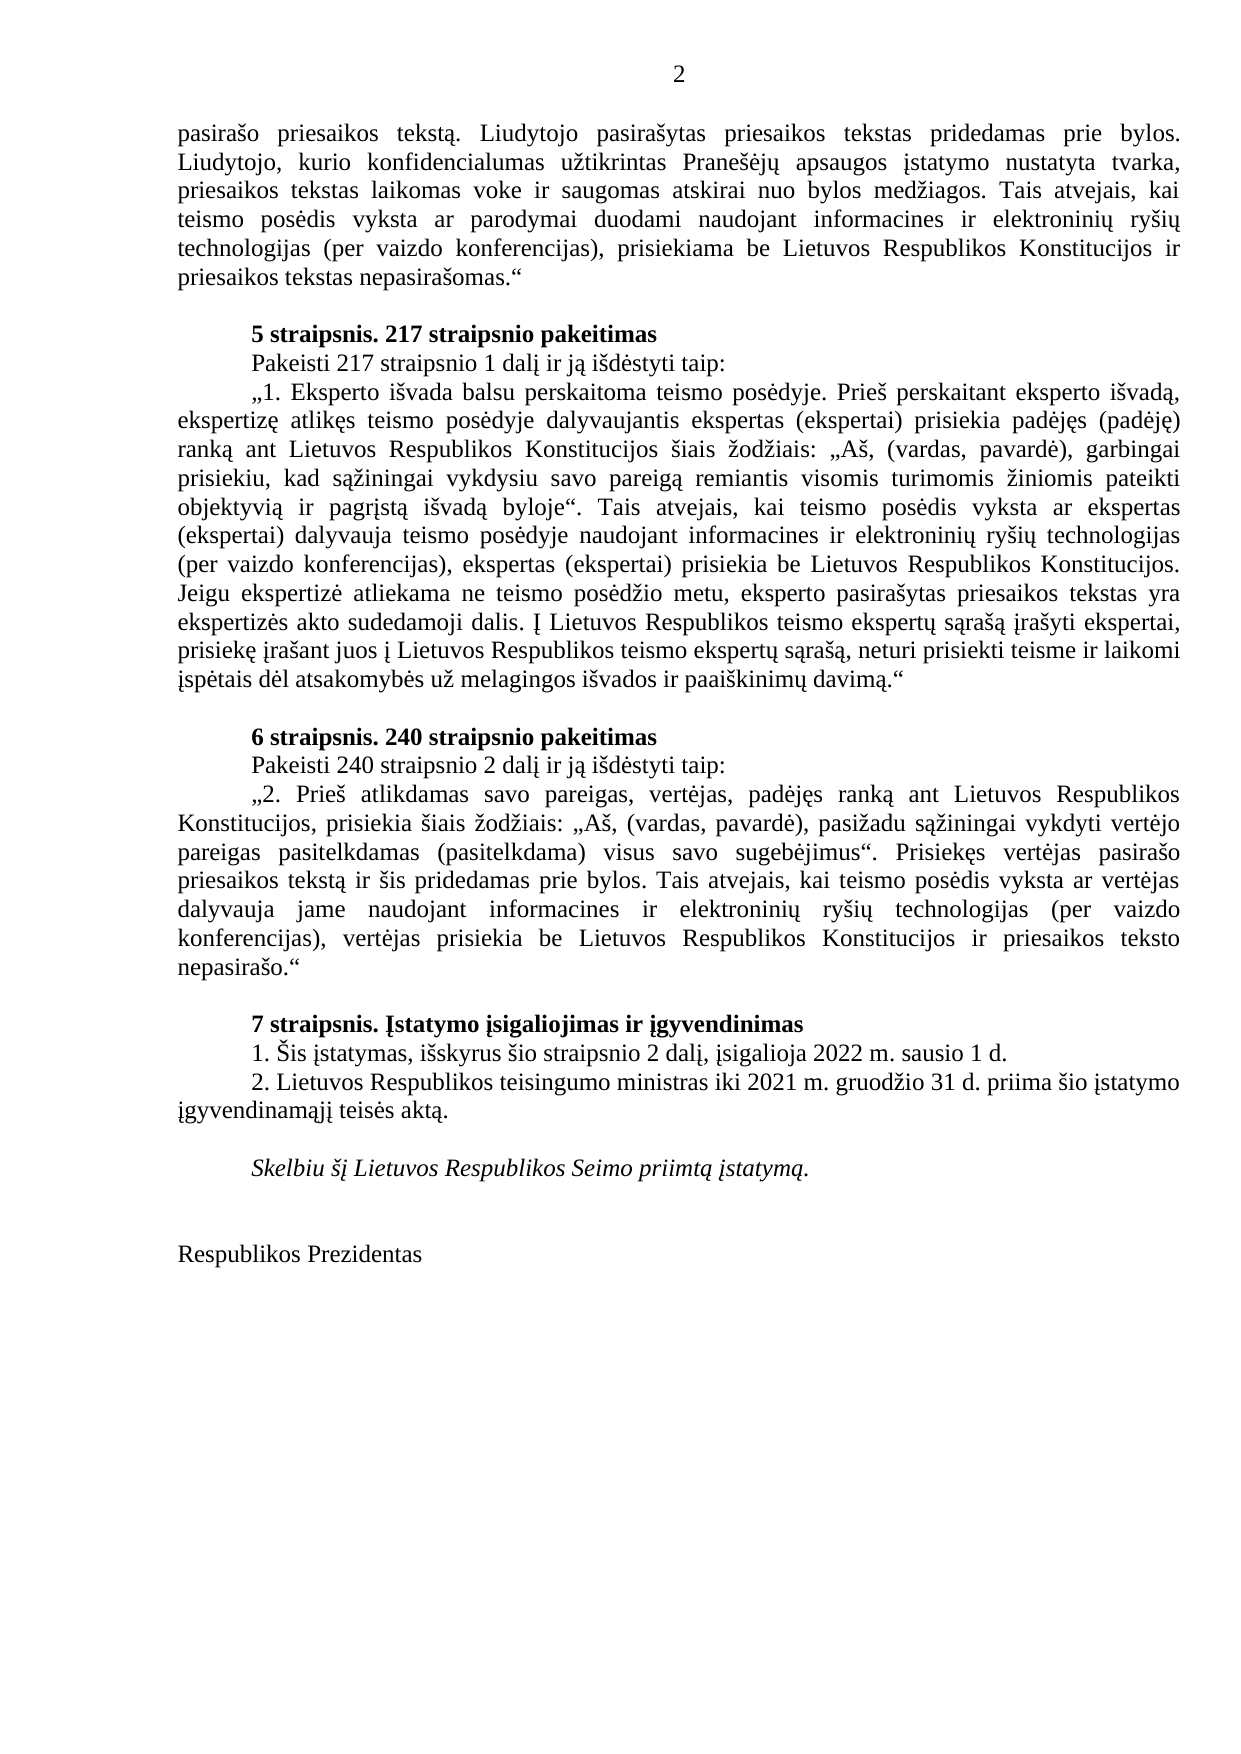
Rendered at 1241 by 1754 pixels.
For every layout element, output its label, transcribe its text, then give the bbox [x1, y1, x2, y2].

text 2. Lietuvos Respublikos teisingumo ministras iki 2021 m. gruodžio 31 d. priima šio įstatymo įgyvendinamąjį teisės aktą. [177, 1067, 1181, 1124]
text 1. Šis įstatymas, išskyrus šio straipsnio 2 dalį, įsigalioja 2022 m. sausio 1 d. [177, 1038, 1181, 1067]
text pasirašo priesaikos tekstą. Liudytojo pasirašytas priesaikos tekstas pridedamas prie bylos. Liudytojo, kurio konfidencialumas užtikrintas Pranešėjų apsaugos įstatymo nustatyta tvarka, priesaikos tekstas laikomas voke ir saugomas atskirai nuo bylos medžiagos. Tais atvejais, kai teismo posėdis vyksta ar parodymai duodami naudojant informacines ir elektroninių ryšių technologijas (per vaizdo konferencijas), prisiekiama be Lietuvos Respublikos Konstitucijos ir priesaikos tekstas nepasirašomas.“ [177, 118, 1181, 291]
text Pakeisti 217 straipsnio 1 dalį ir ją išdėstyti taip: [177, 348, 1181, 377]
text 7 straipsnis. Įstatymo įsigaliojimas ir įgyvendinimas [177, 1009, 1181, 1038]
text 6 straipsnis. 240 straipsnio pakeitimas [177, 722, 1181, 751]
text 5 straipsnis. 217 straipsnio pakeitimas [177, 319, 1181, 348]
text Respublikos Prezidentas [177, 1239, 1181, 1268]
text Pakeisti 240 straipsnio 2 dalį ir ją išdėstyti taip: [177, 751, 1181, 779]
text „1. Eksperto išvada balsu perskaitoma teismo posėdyje. Prieš perskaitant eksperto išvadą, ekspertizę atlikęs teismo posėdyje dalyvaujantis ekspertas (ekspertai) prisiekia padėjęs (padėję) ranką ant Lietuvos Respublikos Konstitucijos šiais žodžiais: „Aš, (vardas, pavardė), garbingai prisiekiu, kad sąžiningai vykdysiu savo pareigą remiantis visomis turimomis žiniomis pateikti objektyvią ir pagrįstą išvadą byloje“. Tais atvejais, kai teismo posėdis vyksta ar ekspertas (ekspertai) dalyvauja teismo posėdyje naudojant informacines ir elektroninių ryšių technologijas (per vaizdo konferencijas), ekspertas (ekspertai) prisiekia be Lietuvos Respublikos Konstitucijos. Jeigu ekspertizė atliekama ne teismo posėdžio metu, eksperto pasirašytas priesaikos tekstas yra ekspertizės akto sudedamoji dalis. Į Lietuvos Respublikos teismo ekspertų sąrašą įrašyti ekspertai, prisiekę įrašant juos į Lietuvos Respublikos teismo ekspertų sąrašą, neturi prisiekti teisme ir laikomi įspėtais dėl atsakomybės už melagingos išvados ir paaiškinimų davimą.“ [177, 377, 1181, 693]
text „2. Prieš atlikdamas savo pareigas, vertėjas, padėjęs ranką ant Lietuvos Respublikos Konstitucijos, prisiekia šiais žodžiais: „Aš, (vardas, pavardė), pasižadu sąžiningai vykdyti vertėjo pareigas pasitelkdamas (pasitelkdama) visus savo sugebėjimus“. Prisiekęs vertėjas pasirašo priesaikos tekstą ir šis pridedamas prie bylos. Tais atvejais, kai teismo posėdis vyksta ar vertėjas dalyvauja jame naudojant informacines ir elektroninių ryšių technologijas (per vaizdo konferencijas), vertėjas prisiekia be Lietuvos Respublikos Konstitucijos ir priesaikos teksto nepasirašo.“ [177, 779, 1181, 981]
text Skelbiu šį Lietuvos Respublikos Seimo priimtą įstatymą. [177, 1153, 1181, 1182]
